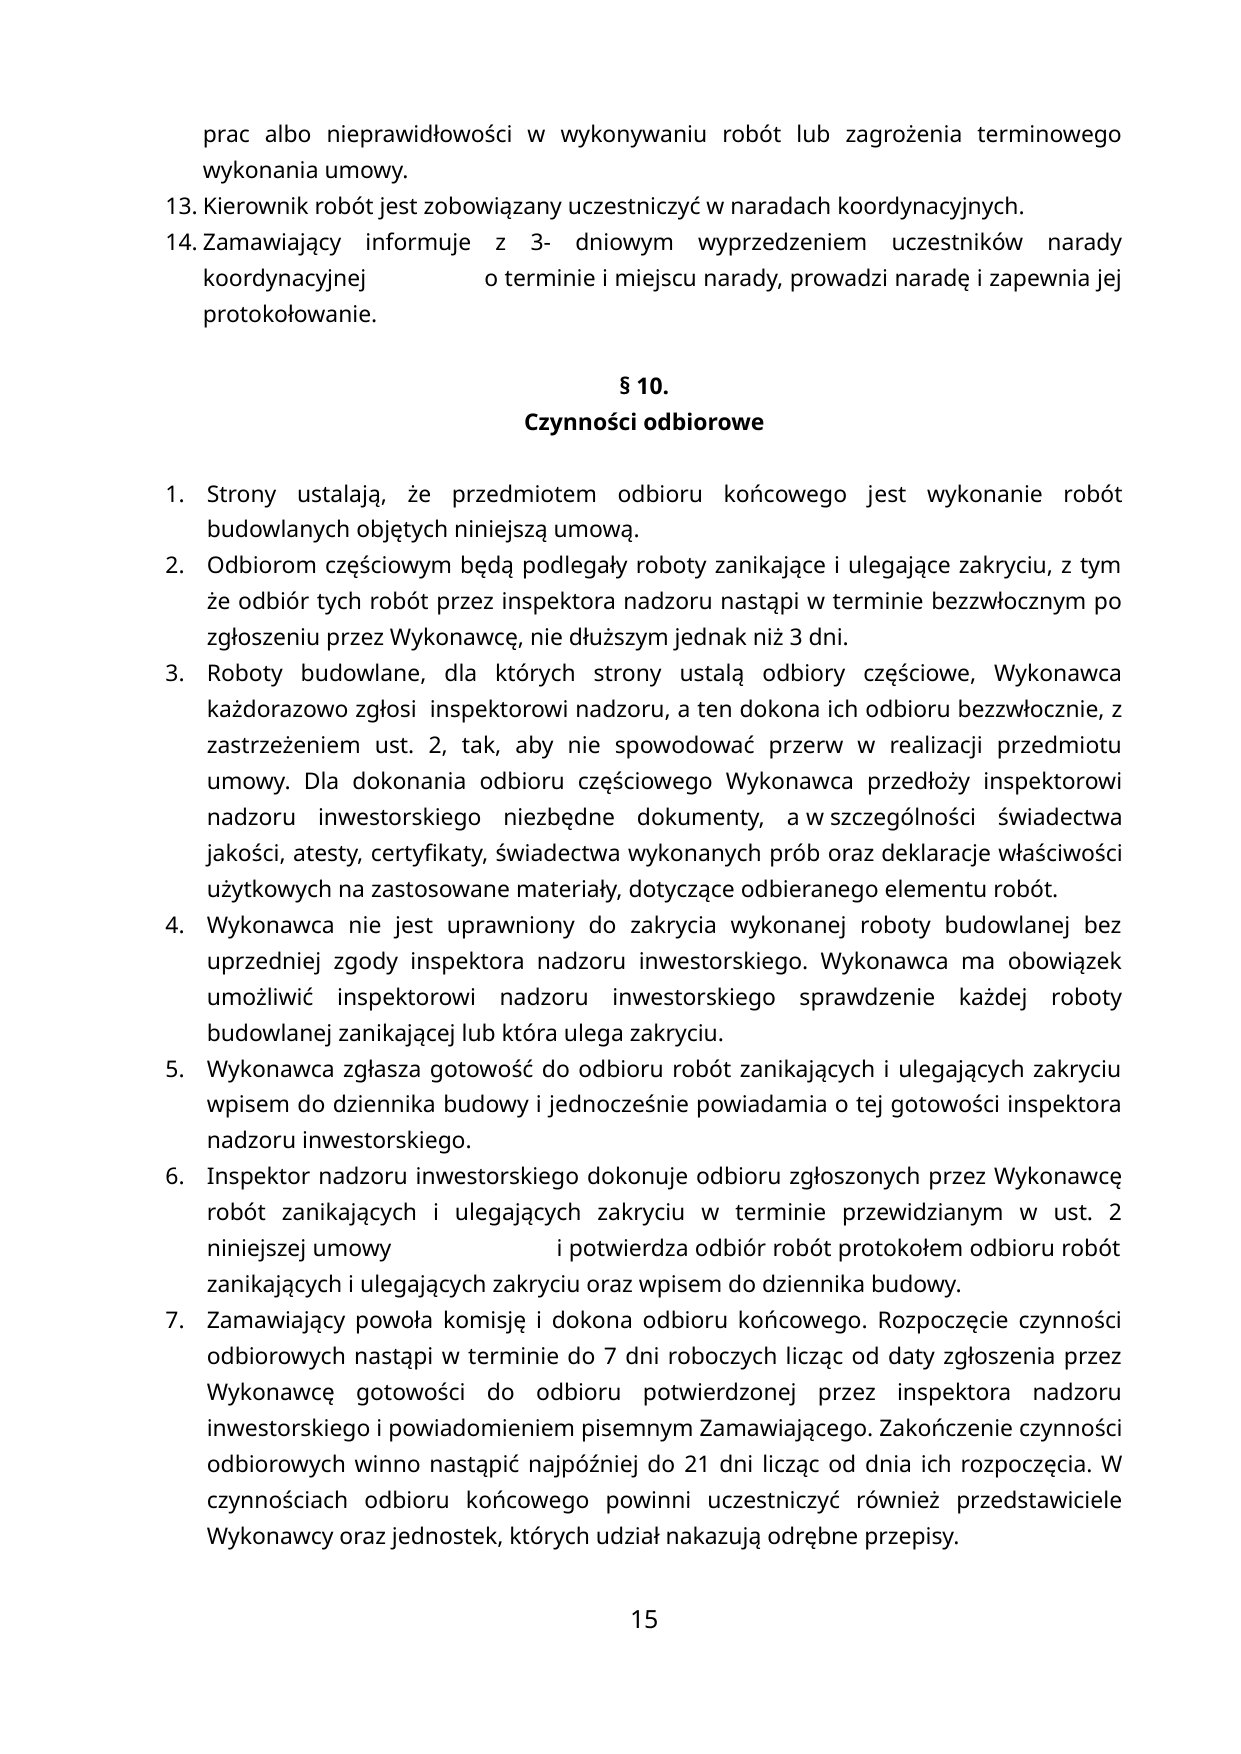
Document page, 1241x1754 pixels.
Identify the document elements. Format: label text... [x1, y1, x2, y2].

text 4. Wykonawca nie jest uprawniony do zakrycia wykonanej roboty budowlanej bez uprzedniej zgody inspektora nadzoru inwestorskiego. Wykonawca ma obowiązek umożliwić inspektorowi nadzoru inwestorskiego sprawdzenie każdej roboty budowlanej zanikającej lub która ulega zakryciu. [165, 909, 1123, 1048]
text 1. Strony ustalają, że przedmiotem odbioru końcowego jest wykonanie robót budowlanych objętych niniejszą umową. [165, 477, 1123, 545]
text 5. Wykonawca zgłasza gotowość do odbioru robót zanikających i ulegających zakryciu wpisem do dziennika budowy i jednocześnie powiadamia o tej gotowości inspektora nadzoru inwestorskiego. [165, 1052, 1123, 1156]
list Kierownik robót jest zobowiązany uczestniczyć w naradach koordynacyjnych. [165, 190, 1123, 221]
text 6. Inspektor nadzoru inwestorskiego dokonuje odbioru zgłoszonych przez Wykonawcę robót zanikających i ulegających zakryciu w terminie przewidzianym w ust. 2 niniejszej umowy i potwierdza odbiór robót protokołem odbioru robót zanikających i ulegających zakryciu oraz wpisem do dziennika budowy. [165, 1160, 1123, 1299]
text 3. Roboty budowlane, dla których strony ustalą odbiory częściowe, Wykonawca każdorazowo zgłosi inspektorowi nadzoru, a ten dokona ich odbioru bezzwłocznie, z zastrzeżeniem ust. 2, tak, aby nie spowodować przerw w realizacji przedmiotu umowy. Dla dokonania odbioru częściowego Wykonawca przedłoży inspektorowi nadzoru inwestorskiego niezbędne dokumenty, a w szczególności świadectwa jakości, atesty, certyfikaty, świadectwa wykonanych prób oraz deklaracje właściwości użytkowych na zastosowane materiały, dotyczące odbieranego elementu robót. [165, 657, 1123, 904]
list Zamawiający informuje z 3- dniowym wyprzedzeniem uczestników narady koordynacyjnej o terminie i miejscu narady, prowadzi naradę i zapewnia jej protokołowanie. [165, 226, 1123, 329]
text Czynności odbiorowe [165, 406, 1123, 437]
text § 10. [165, 370, 1123, 401]
text 7. Zamawiający powoła komisję i dokona odbioru końcowego. Rozpoczęcie czynności odbiorowych nastąpi w terminie do 7 dni roboczych licząc od daty zgłoszenia przez Wykonawcę gotowości do odbioru potwierdzonej przez inspektora nadzoru inwestorskiego i powiadomieniem pisemnym Zamawiającego. Zakończenie czynności odbiorowych winno nastąpić najpóźniej do 21 dni licząc od dnia ich rozpoczęcia. W czynnościach odbioru końcowego powinni uczestniczyć również przedstawiciele Wykonawcy oraz jednostek, których udział nakazują odrębne przepisy. [165, 1304, 1123, 1551]
list prac albo nieprawidłowości w wykonywaniu robót lub zagrożenia terminowego wykonania umowy. [165, 118, 1123, 185]
text 2. Odbiorom częściowym będą podlegały roboty zanikające i ulegające zakryciu, z tym że odbiór tych robót przez inspektora nadzoru nastąpi w terminie bezzwłocznym po zgłoszeniu przez Wykonawcę, nie dłuższym jednak niż 3 dni. [165, 549, 1123, 652]
